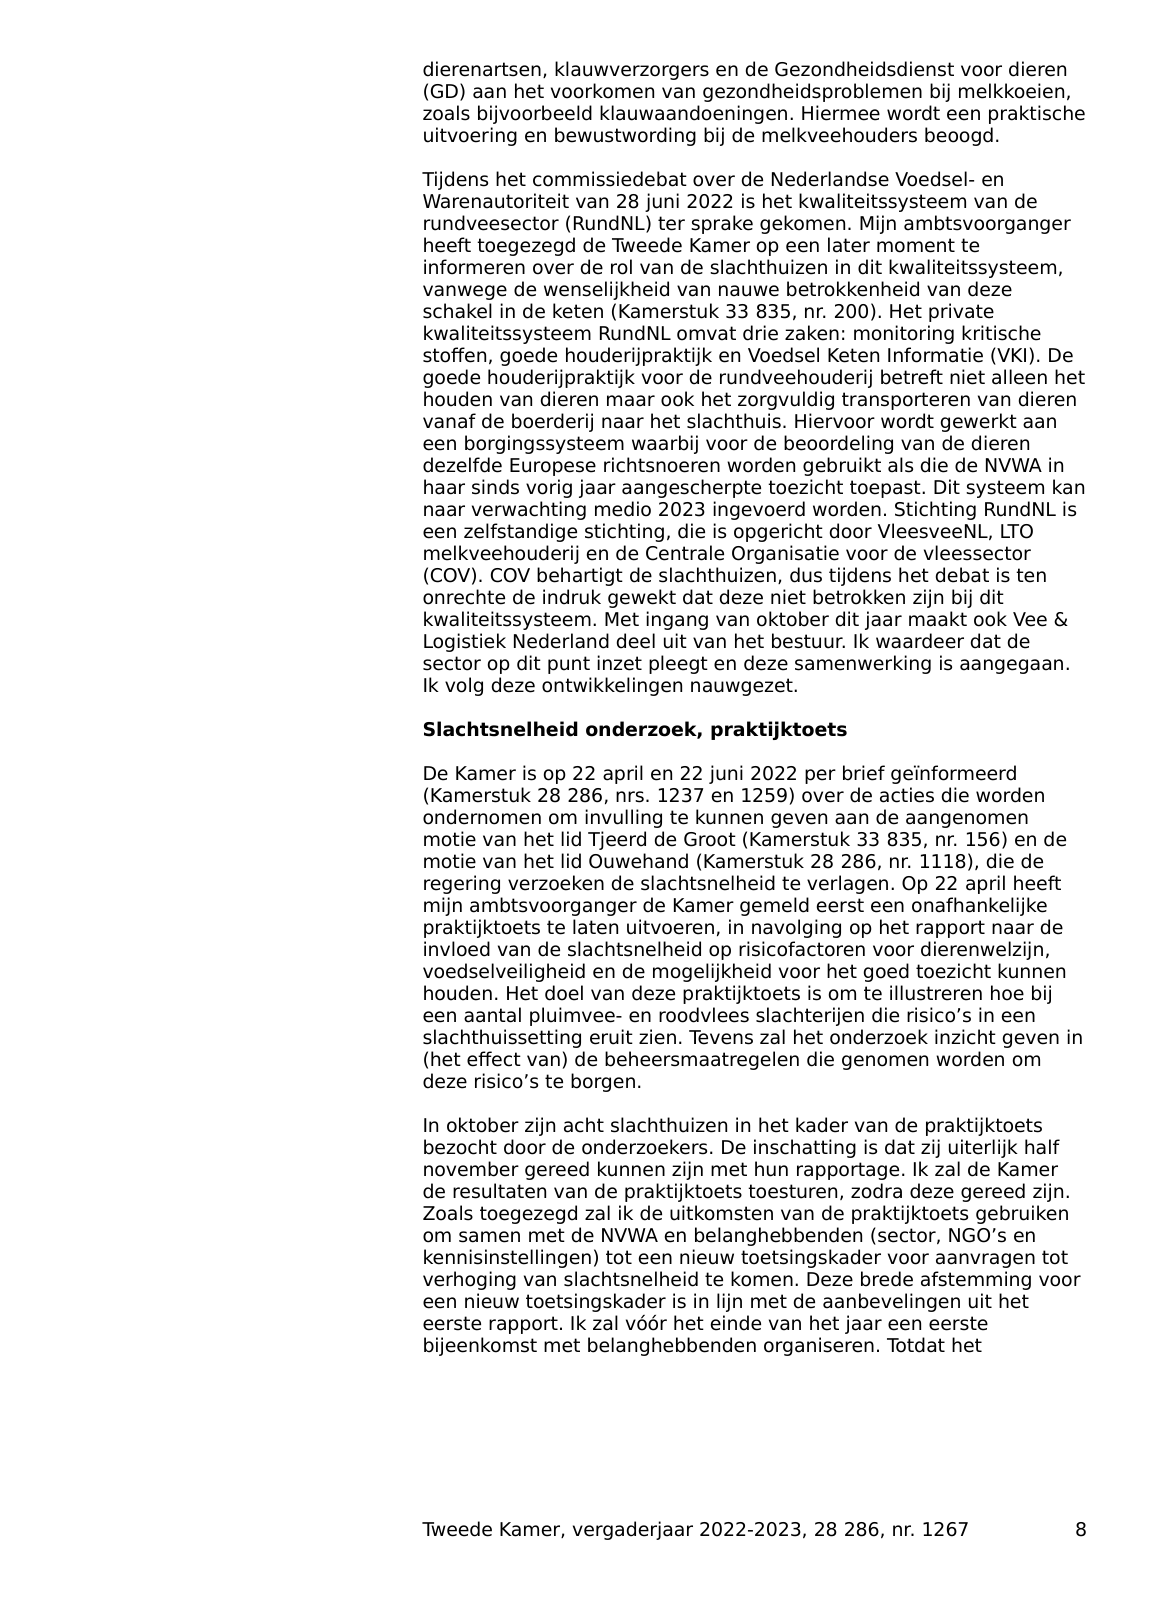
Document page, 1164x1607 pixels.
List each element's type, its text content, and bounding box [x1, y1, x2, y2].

text De Kamer is op 22 april en 22 juni 2022 per brief geïnformeerd (Kamerstuk 28 286, nrs. 1237 en 1259) over de acties die worden ondernomen om invulling te kunnen geven aan de aangenomen motie van het lid Tjeerd de Groot (Kamerstuk 33 835, nr. 156) en de motie van het lid Ouwehand (Kamerstuk 28 286, nr. 1118), die de regering verzoeken de slachtsnelheid te verlagen. Op 22 april heeft mijn ambtsvoorganger de Kamer gemeld eerst een onafhankelijke praktijktoets te laten uitvoeren, in navolging op het rapport naar de invloed van de slachtsnelheid op risicofactoren voor dierenwelzijn, voedselveiligheid en de mogelijkheid voor het goed toezicht kunnen houden. Het doel van deze praktijktoets is om te illustreren hoe bij een aantal pluimvee- en roodvlees slachterijen die risico’s in een slachthuissetting eruit zien. Tevens zal het onderzoek inzicht geven in (het effect van) de beheersmaatregelen die genomen worden om deze risico’s te borgen. [422, 763, 1087, 1093]
text Tijdens het commissiedebat over de Nederlandse Voedsel- en Warenautoriteit van 28 juni 2022 is het kwaliteitssysteem van de rundveesector (RundNL) ter sprake gekomen. Mijn ambtsvoorganger heeft toegezegd de Tweede Kamer op een later moment te informeren over de rol van de slachthuizen in dit kwaliteitssysteem, vanwege de wenselijkheid van nauwe betrokkenheid van deze schakel in de keten (Kamerstuk 33 835, nr. 200). Het private kwaliteitssysteem RundNL omvat drie zaken: monitoring kritische stoffen, goede houderijpraktijk en Voedsel Keten Informatie (VKI). De goede houderijpraktijk voor de rundveehouderij betreft niet alleen het houden van dieren maar ook het zorgvuldig transporteren van dieren vanaf de boerderij naar het slachthuis. Hiervoor wordt gewerkt aan een borgingssysteem waarbij voor de beoordeling van de dieren dezelfde Europese richtsnoeren worden gebruikt als die de NVWA in haar sinds vorig jaar aangescherpte toezicht toepast. Dit systeem kan naar verwachting medio 2023 ingevoerd worden. Stichting RundNL is een zelfstandige stichting, die is opgericht door VleesveeNL, LTO melkveehouderij en de Centrale Organisatie voor de vleessector (COV). COV behartigt de slachthuizen, dus tijdens het debat is ten onrechte de indruk gewekt dat deze niet betrokken zijn bij dit kwaliteitssysteem. Met ingang van oktober dit jaar maakt ook Vee & Logistiek Nederland deel uit van het bestuur. Ik waardeer dat de sector op dit punt inzet pleegt en deze samenwerking is aangegaan. Ik volg deze ontwikkelingen nauwgezet. [422, 169, 1087, 697]
text dierenartsen, klauwverzorgers en de Gezondheidsdienst voor dieren (GD) aan het voorkomen van gezondheidsproblemen bij melkkoeien, zoals bijvoorbeeld klauwaandoeningen. Hiermee wordt een praktische uitvoering en bewustwording bij de melkveehouders beoogd. [422, 59, 1087, 147]
subtitle Slachtsnelheid onderzoek, praktijktoets [422, 719, 1087, 741]
text In oktober zijn acht slachthuizen in het kader van de praktijktoets bezocht door de onderzoekers. De inschatting is dat zij uiterlijk half november gereed kunnen zijn met hun rapportage. Ik zal de Kamer de resultaten van de praktijktoets toesturen, zodra deze gereed zijn. Zoals toegezegd zal ik de uitkomsten van de praktijktoets gebruiken om samen met de NVWA en belanghebbenden (sector, NGO’s en kennisinstellingen) tot een nieuw toetsingskader voor aanvragen tot verhoging van slachtsnelheid te komen. Deze brede afstemming voor een nieuw toetsingskader is in lijn met de aanbevelingen uit het eerste rapport. Ik zal vóór het einde van het jaar een eerste bijeenkomst met belanghebbenden organiseren. Totdat het [422, 1115, 1087, 1357]
